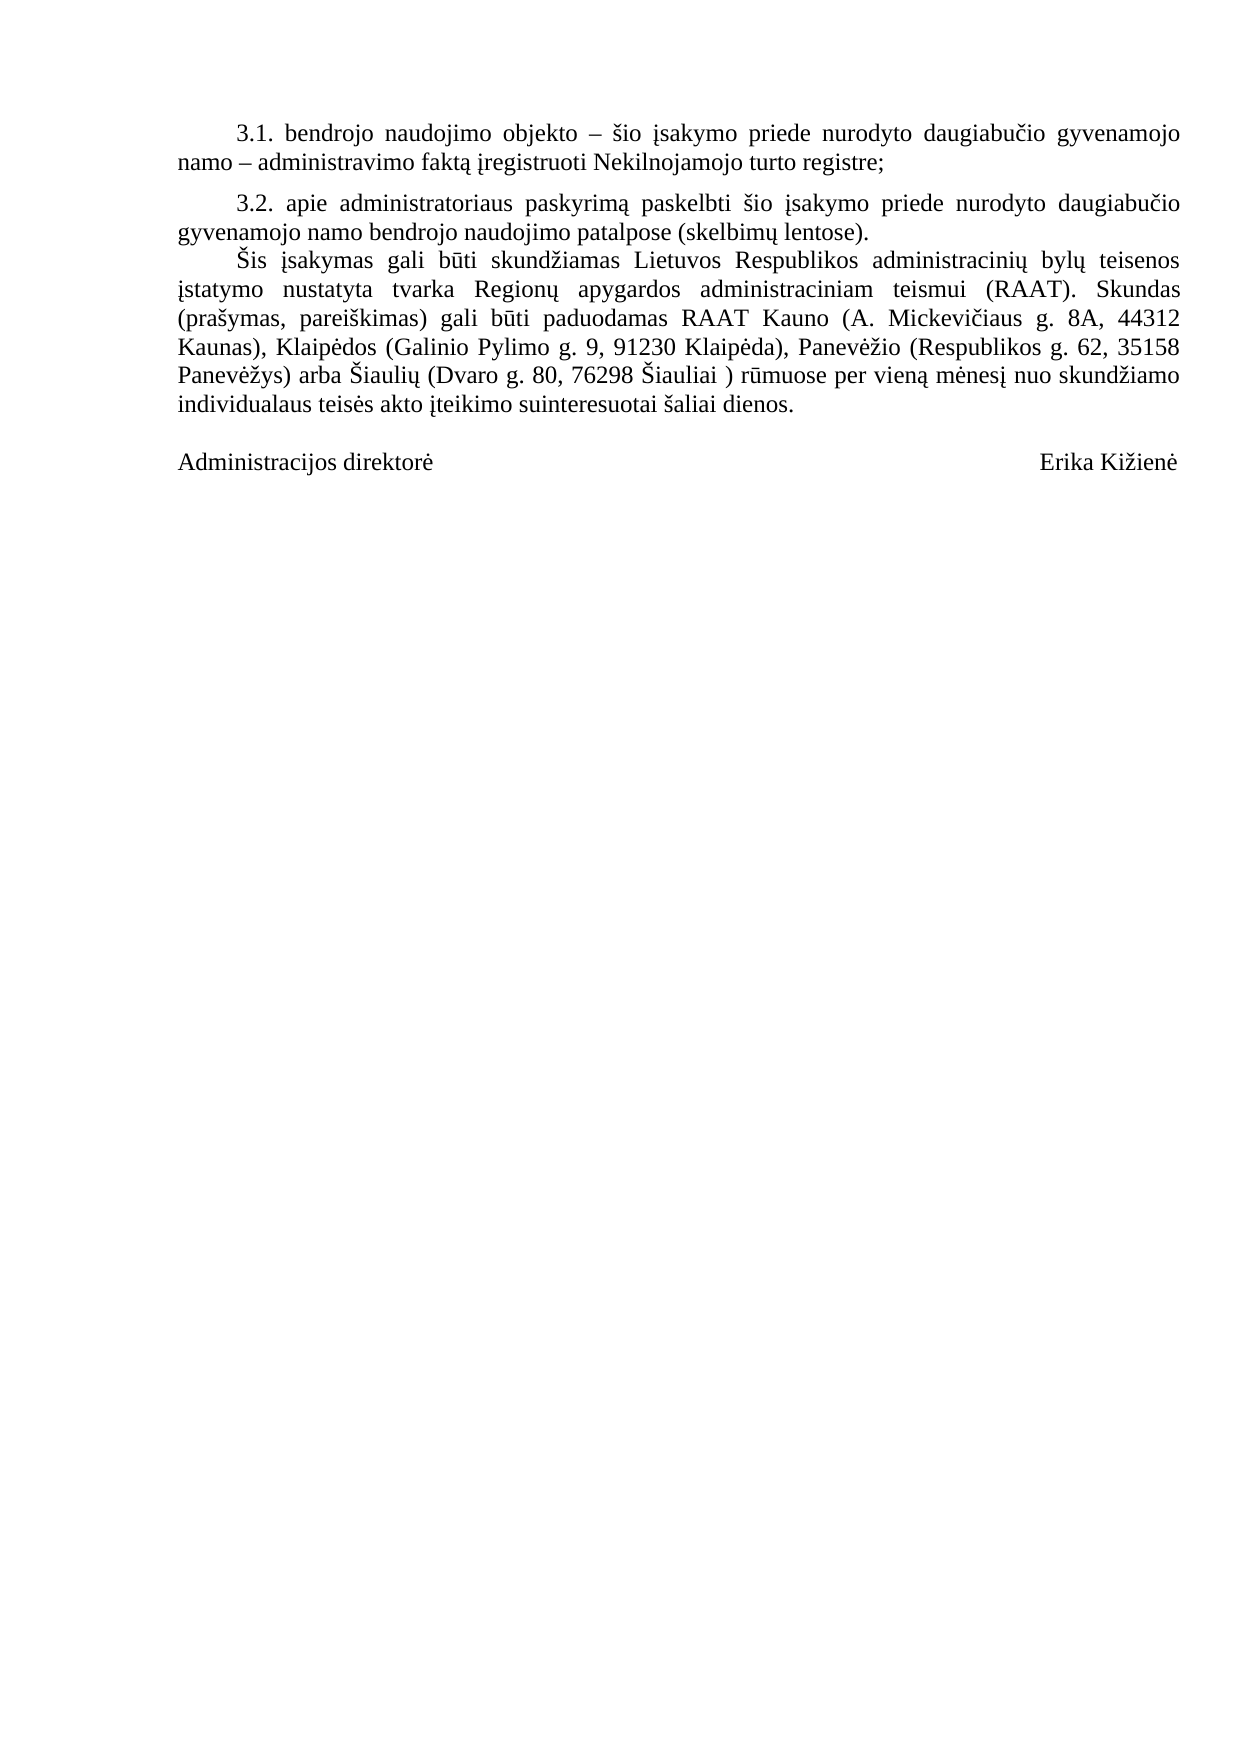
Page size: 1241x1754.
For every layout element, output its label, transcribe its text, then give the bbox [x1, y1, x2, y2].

text 3.2. apie administratoriaus paskyrimą paskelbti šio įsakymo priede nurodyto daugiabučio gyvenamojo namo bendrojo naudojimo patalpose (skelbimų lentose). [177, 188, 1181, 246]
text Administracijos direktorė Erika Kižienė [177, 447, 1181, 476]
text Šis įsakymas gali būti skundžiamas Lietuvos Respublikos administracinių bylų teisenos įstatymo nustatyta tvarka Regionų apygardos administraciniam teismui (RAAT). Skundas (prašymas, pareiškimas) gali būti paduodamas RAAT Kauno (A. Mickevičiaus g. 8A, 44312 Kaunas), Klaipėdos (Galinio Pylimo g. 9, 91230 Klaipėda), Panevėžio (Respublikos g. 62, 35158 Panevėžys) arba Šiaulių (Dvaro g. 80, 76298 Šiauliai ) rūmuose per vieną mėnesį nuo skundžiamo individualaus teisės akto įteikimo suinteresuotai šaliai dienos. [177, 246, 1181, 418]
text 3.1. bendrojo naudojimo objekto – šio įsakymo priede nurodyto daugiabučio gyvenamojo namo – administravimo faktą įregistruoti Nekilnojamojo turto registre; [177, 118, 1181, 176]
